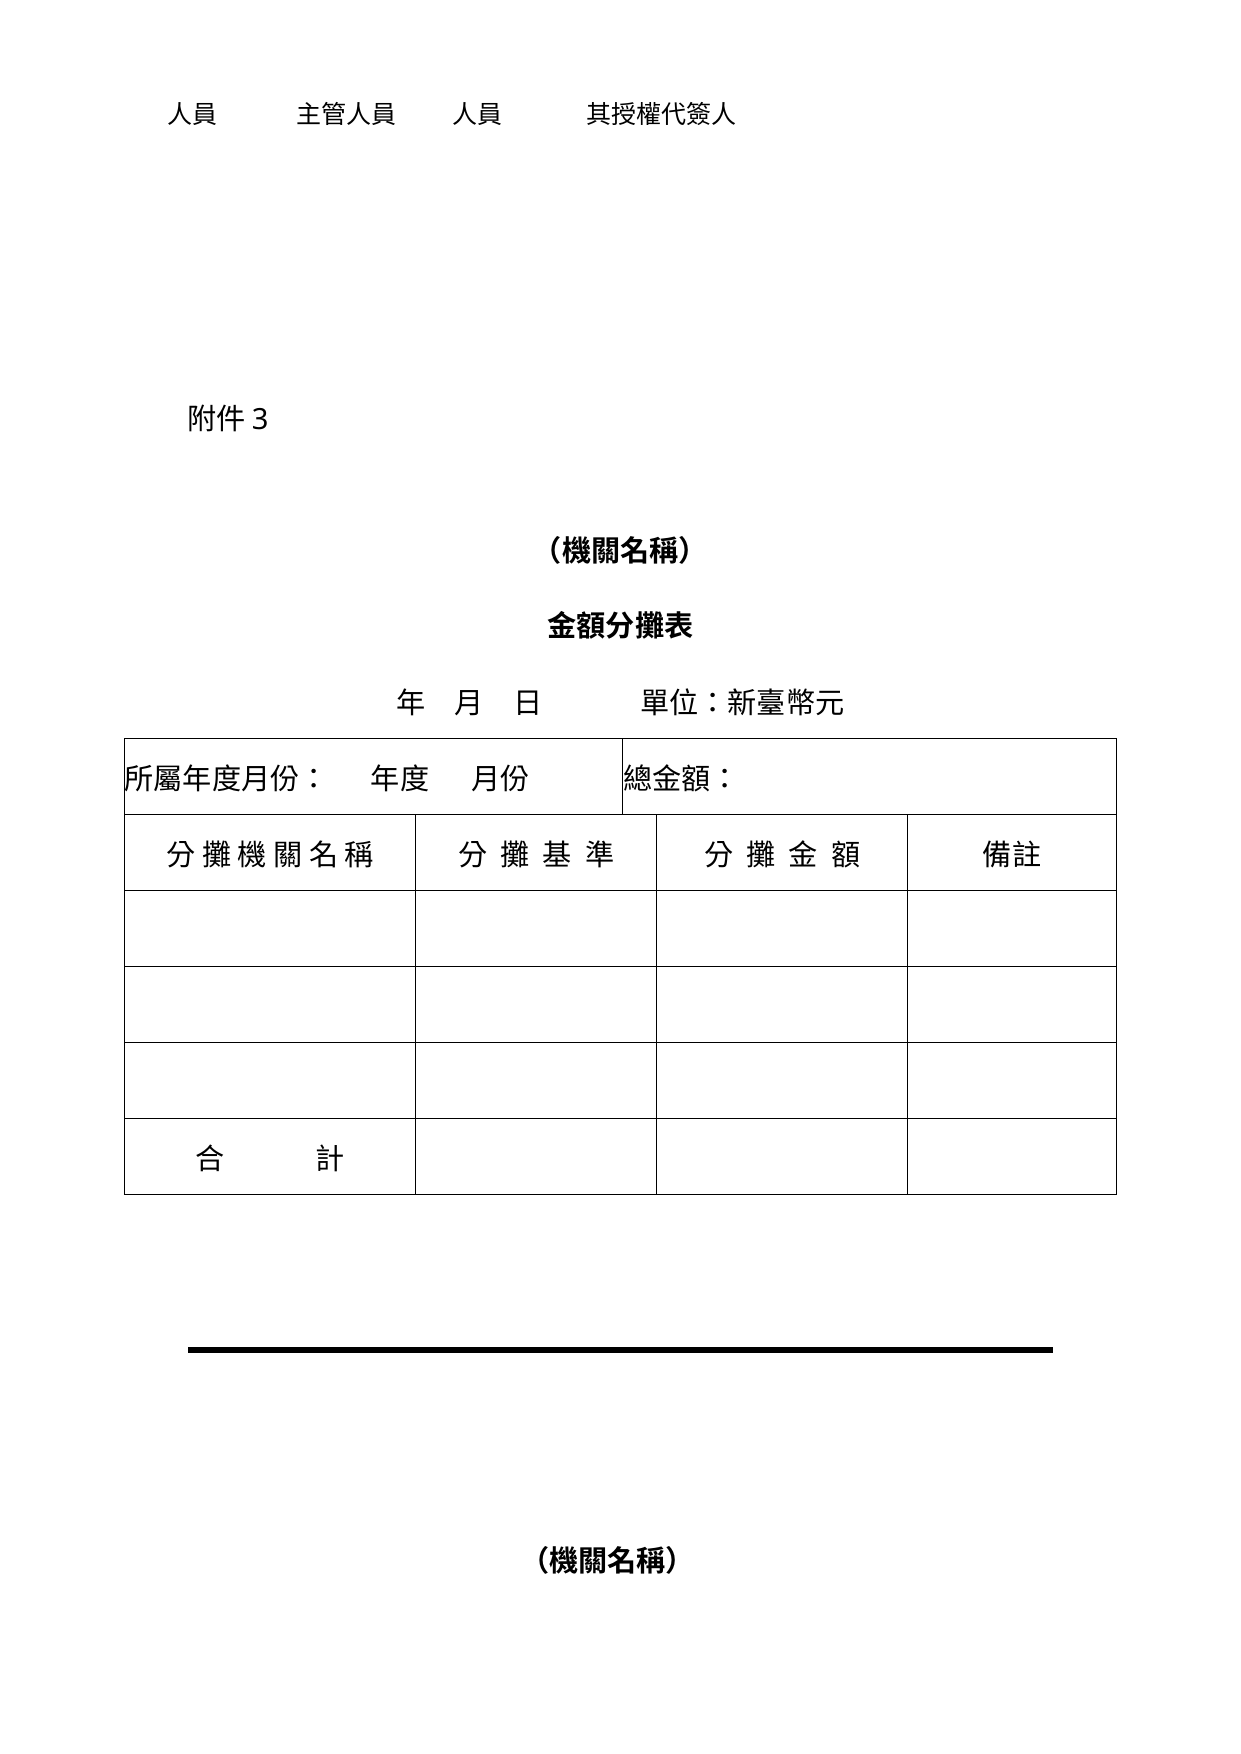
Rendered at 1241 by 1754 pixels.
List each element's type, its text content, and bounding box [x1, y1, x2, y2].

table_cell [657, 891, 907, 966]
table_cell [908, 967, 1116, 1042]
table_cell [125, 967, 415, 1042]
table_cell 總金額： [623, 739, 1116, 814]
table_cell [657, 1043, 907, 1118]
table_cell 分 攤 基 準 [416, 815, 656, 890]
table_cell 備註 [908, 815, 1116, 890]
table_cell [908, 1043, 1116, 1118]
table_header （機關名稱） [128, 1503, 1087, 1614]
table_cell [657, 967, 907, 1042]
table_cell [416, 967, 656, 1042]
table_header （機關名稱） 金額分攤表 年 月 日 單位：新臺幣元 [124, 513, 1116, 738]
table_cell [657, 1119, 907, 1194]
table_cell [125, 891, 415, 966]
table_cell [416, 891, 656, 966]
table_cell 人員 主管人員 人員 其授權代簽人 [158, 94, 1052, 131]
table_cell [416, 1043, 656, 1118]
table_cell 分 攤 金 額 [657, 815, 907, 890]
table_cell 合 計 [125, 1119, 415, 1194]
table_cell 分 攤 機 關 名 稱 [125, 815, 415, 890]
table_cell [125, 1043, 415, 1118]
table_cell [416, 1119, 656, 1194]
text 附件3 [187, 396, 1053, 438]
table_cell 所屬年度月份： 年度 月份 [125, 739, 622, 814]
table_cell [908, 1119, 1116, 1194]
table_cell [908, 891, 1116, 966]
